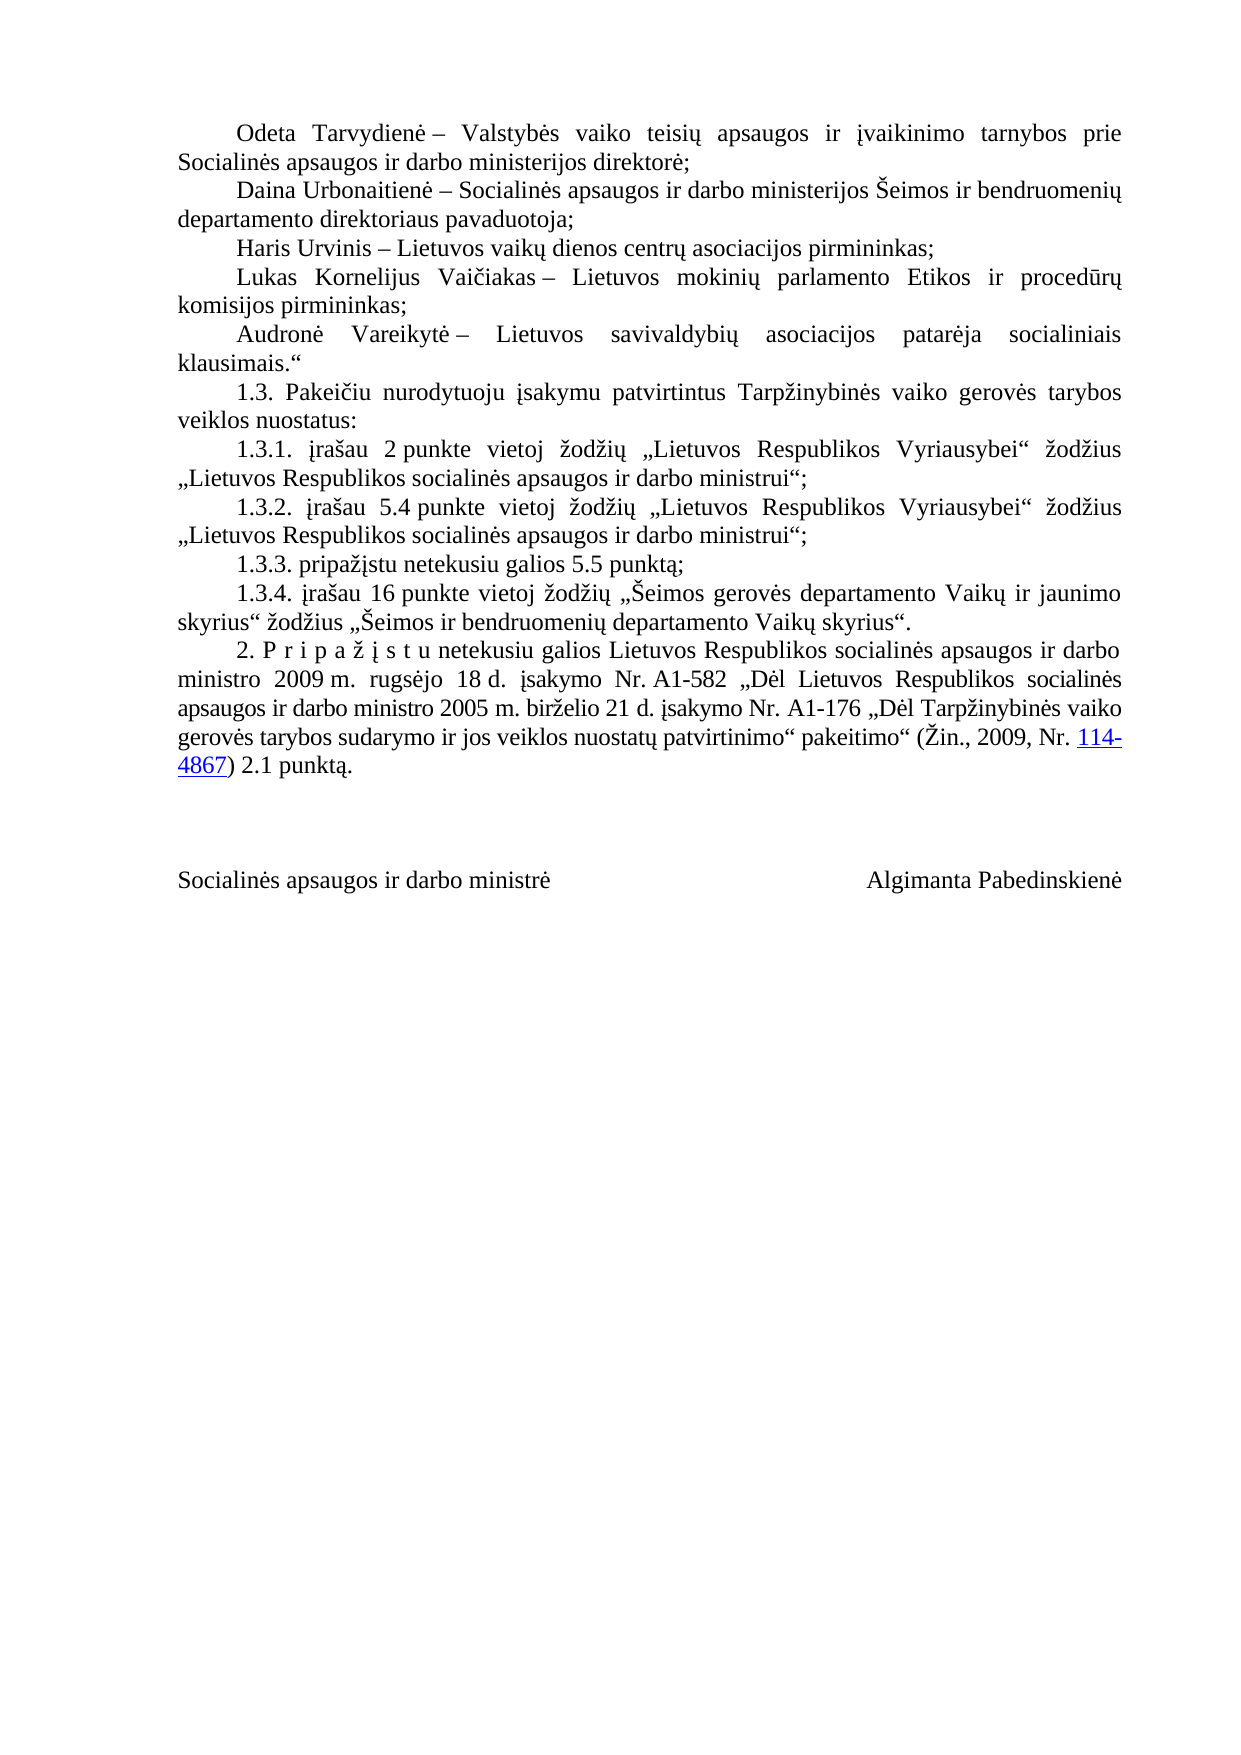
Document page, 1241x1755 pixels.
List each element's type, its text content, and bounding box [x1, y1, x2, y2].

text Daina Urbonaitienė – Socialinės apsaugos ir darbo ministerijos Šeimos ir bendruomenių departamento direktoriaus pavaduotoja; [177, 176, 1122, 233]
text 1.3.4. įrašau 16 punkte vietoj žodžių „Šeimos gerovės departamento Vaikų ir jaunimo skyrius“ žodžius „Šeimos ir bendruomenių departamento Vaikų skyrius“. [177, 578, 1122, 636]
text 1.3.3. pripažįstu netekusiu galios 5.5 punktą; [177, 549, 1122, 578]
text Audronė Vareikytė – Lietuvos savivaldybių asociacijos patarėja socialiniais klausimais.“ [177, 319, 1122, 377]
text Odeta Tarvydienė – Valstybės vaiko teisių apsaugos ir įvaikinimo tarnybos prie Socialinės apsaugos ir darbo ministerijos direktorė; [177, 118, 1122, 176]
text Socialinės apsaugos ir darbo ministrė Algimanta Pabedinskienė [177, 866, 1122, 894]
text Haris Urvinis – Lietuvos vaikų dienos centrų asociacijos pirmininkas; [177, 233, 1122, 262]
text Lukas Kornelijus Vaičiakas – Lietuvos mokinių parlamento Etikos ir procedūrų komisijos pirmininkas; [177, 262, 1122, 319]
text 2. P r i p a ž į s t u netekusiu galios Lietuvos Respublikos socialinės apsaugos ir darbo ministro 2009 m. rugsėjo 18 d. įsakymo Nr. A1-582 „Dėl Lietuvos Respublikos socialinės apsaugos ir darbo ministro 2005 m. birželio 21 d. įsakymo Nr. A1-176 „Dėl Tarpžinybinės vaiko gerovės tarybos sudarymo ir jos veiklos nuostatų patvirtinimo“ pakeitimo“ (Žin., 2009, Nr. 114-4867) 2.1 punktą. [177, 636, 1122, 779]
text 1.3.2. įrašau 5.4 punkte vietoj žodžių „Lietuvos Respublikos Vyriausybei“ žodžius „Lietuvos Respublikos socialinės apsaugos ir darbo ministrui“; [177, 492, 1122, 549]
text 1.3.1. įrašau 2 punkte vietoj žodžių „Lietuvos Respublikos Vyriausybei“ žodžius „Lietuvos Respublikos socialinės apsaugos ir darbo ministrui“; [177, 434, 1122, 492]
text 1.3. Pakeičiu nurodytuoju įsakymu patvirtintus Tarpžinybinės vaiko gerovės tarybos veiklos nuostatus: [177, 377, 1122, 434]
